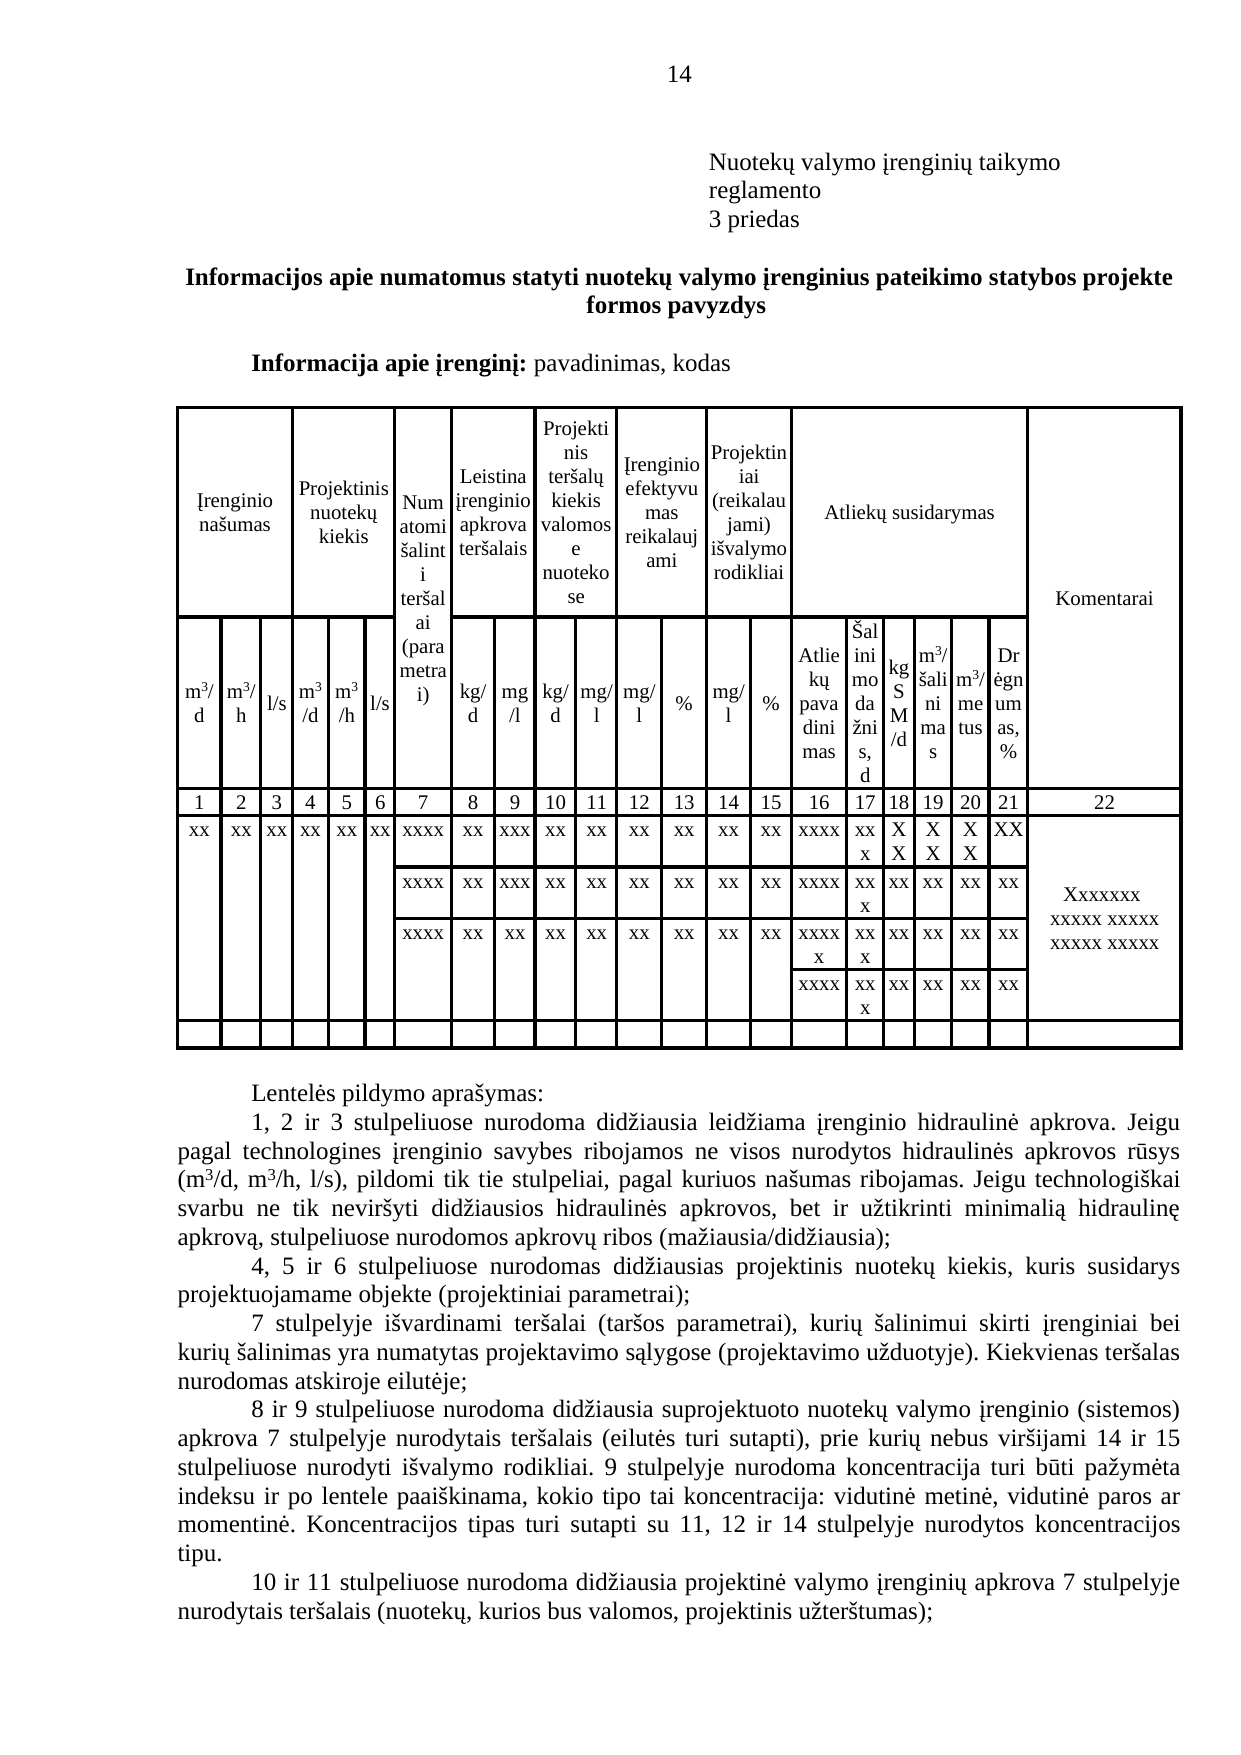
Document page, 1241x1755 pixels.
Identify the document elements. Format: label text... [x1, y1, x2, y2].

table_cell [708, 1022, 749, 1046]
text 1, 2 ir 3 stulpeliuose nurodoma didžiausia leidžiama įrenginio hidraulinė apkrova. Jeigu pagal technologines įrenginio savybes ribojamos ne visos nurodytos hidraulinės apkrovos rūsys (m3/d, m3/h, l/s), pildomi tik tie stulpeliai, pagal kuriuos našumas ribojamas. Jeigu technologiškai svarbu ne tik neviršyti didžiausios hidraulinės apkrovos, bet ir užtikrinti minimalią hidraulinę apkrovą, stulpeliuose nurodomos apkrovų ribos (mažiausia/didžiausia); [177, 1107, 1181, 1251]
table_cell [223, 1022, 259, 1046]
table_cell xx [367, 817, 393, 1019]
table_cell xx [991, 869, 1026, 917]
table_cell xxxx [396, 920, 450, 1019]
table_header Projektinis nuotekų kiekis [294, 409, 393, 615]
table_cell l/s [367, 619, 393, 787]
table_cell xx [991, 971, 1026, 1019]
table_cell xx [953, 920, 987, 968]
table_cell 13 [663, 790, 705, 814]
table_cell [848, 1022, 882, 1046]
text 7 stulpelyje išvardinami teršalai (taršos parametrai), kurių šalinimui skirti įrenginiai bei kurių šalinimas yra numatytas projektavimo sąlygose (projektavimo užduotyje). Kiekvienas teršalas nurodomas atskiroje eilutėje; [177, 1308, 1181, 1394]
table_cell XX [916, 817, 950, 865]
table_cell xx [537, 869, 574, 917]
table_cell [396, 1022, 450, 1046]
table_cell mg/l [577, 619, 615, 787]
table_cell m3/h [223, 619, 259, 787]
text 4, 5 ir 6 stulpeliuose nurodomas didžiausias projektinis nuotekų kiekis, kuris susidarys projektuojamame objekte (projektiniai parametrai); [177, 1251, 1181, 1308]
text Lentelės pildymo aprašymas: [177, 1078, 1181, 1107]
text 3 priedas [177, 204, 1117, 233]
table_header Įrenginio našumas [179, 409, 291, 615]
table_cell m3/šalinimas [916, 619, 950, 787]
table_cell m3/d [294, 619, 327, 787]
table_cell kg/d [537, 619, 574, 787]
table_cell m3/d [179, 619, 219, 787]
table_cell xxx [496, 869, 533, 917]
table_cell xx [708, 869, 749, 917]
text reglamento [177, 176, 1117, 204]
table_cell Xxxxxxx xxxxx xxxxx xxxxx xxxxx [1029, 817, 1179, 1019]
table_cell 1 [179, 790, 219, 814]
table_cell [179, 1022, 219, 1046]
table_cell xx [953, 971, 987, 1019]
table_cell xxxx [793, 869, 845, 917]
table_cell XX [991, 817, 1026, 865]
table_cell 8 [453, 790, 493, 814]
table_cell xx [708, 817, 749, 865]
table_cell xx [953, 869, 987, 917]
table_cell m3/h [330, 619, 363, 787]
table_cell xx [179, 817, 219, 1019]
table_cell 19 [916, 790, 950, 814]
table_cell 3 [262, 790, 291, 814]
table_cell 20 [953, 790, 987, 814]
table_cell [953, 1022, 987, 1046]
table_cell xx [618, 817, 660, 865]
table_cell xx [223, 817, 259, 1019]
table_cell xxxx [396, 817, 450, 865]
table_cell 18 [885, 790, 913, 814]
table_cell mg/l [708, 619, 749, 787]
table_header Įrenginio efektyvumas reikalaujami [618, 409, 705, 615]
table_cell xx [991, 920, 1026, 968]
table_cell xxxx [793, 817, 845, 865]
table_cell 5 [330, 790, 363, 814]
table_cell [793, 1022, 845, 1046]
table_cell [367, 1022, 393, 1046]
text Nuotekų valymo įrenginių taikymo [177, 147, 1117, 176]
table_cell [294, 1022, 327, 1046]
table_cell l/s [262, 619, 291, 787]
table_cell xx [294, 817, 327, 1019]
table_cell xx [916, 920, 950, 968]
table_cell xx [453, 920, 493, 1019]
table_cell [262, 1022, 291, 1046]
table_cell 6 [367, 790, 393, 814]
table_cell xxx [496, 817, 533, 865]
table_cell xxxx [793, 971, 845, 1019]
text Informacijos apie numatomus statyti nuotekų valymo įrenginius pateikimo statybos projekte formos pavyzdys [177, 262, 1181, 319]
table_cell 17 [848, 790, 882, 814]
table_cell 22 [1029, 790, 1179, 814]
table_cell xx [708, 920, 749, 1019]
table_cell 7 [396, 790, 450, 814]
table_cell 12 [618, 790, 660, 814]
table_cell [752, 1022, 790, 1046]
table_cell xx [663, 920, 705, 1019]
table_cell XX [953, 817, 987, 865]
table_cell % [663, 619, 705, 787]
table_cell [618, 1022, 660, 1046]
table_cell xxxx [396, 869, 450, 917]
table_cell [496, 1022, 533, 1046]
table_cell xx [752, 920, 790, 1019]
table_cell xxx [848, 869, 882, 917]
table_cell kgSM/d [885, 619, 913, 787]
table_cell xxx [848, 920, 882, 968]
table_cell [453, 1022, 493, 1046]
table_cell xx [453, 869, 493, 917]
table_cell xx [577, 920, 615, 1019]
table_cell XX [885, 817, 913, 865]
table_header Numatomi šalinti teršalai (parametrai) [396, 409, 450, 787]
table_cell Atliekų pavadinimas [793, 619, 845, 787]
table_cell xx [577, 869, 615, 917]
table_cell xx [752, 869, 790, 917]
table_header Komentarai [1029, 409, 1179, 787]
table_cell 16 [793, 790, 845, 814]
table_cell 9 [496, 790, 533, 814]
table_cell [537, 1022, 574, 1046]
table_cell xx [496, 920, 533, 1019]
table_cell m3/metus [953, 619, 987, 787]
table_cell xx [885, 869, 913, 917]
table_cell xx [618, 920, 660, 1019]
table_header Projektinis teršalų kiekis valomose nuotekose [537, 409, 615, 615]
table_cell xx [262, 817, 291, 1019]
table_cell 10 [537, 790, 574, 814]
table_cell xxxxx [793, 920, 845, 968]
table_cell 21 [991, 790, 1026, 814]
text 10 ir 11 stulpeliuose nurodoma didžiausia projektinė valymo įrenginių apkrova 7 stulpelyje nurodytais teršalais (nuotekų, kurios bus valomos, projektinis užterštumas); [177, 1567, 1181, 1624]
table_header Atliekų susidarymas [793, 409, 1026, 615]
table_cell xx [537, 920, 574, 1019]
table_cell [1029, 1022, 1179, 1046]
table_header Projektiniai (reikalaujami) išvalymo rodikliai [708, 409, 790, 615]
table_cell xx [885, 971, 913, 1019]
table_cell % [752, 619, 790, 787]
table_cell 15 [752, 790, 790, 814]
table_cell xx [916, 971, 950, 1019]
table_cell xx [752, 817, 790, 865]
table_cell xx [453, 817, 493, 865]
table_cell [577, 1022, 615, 1046]
table_cell [663, 1022, 705, 1046]
table_header Leistina įrenginio apkrova teršalais [453, 409, 533, 615]
table_cell xx [663, 817, 705, 865]
table_cell xx [618, 869, 660, 917]
table_cell xx [537, 817, 574, 865]
table_cell xxx [848, 971, 882, 1019]
text 8 ir 9 stulpeliuose nurodoma didžiausia suprojektuoto nuotekų valymo įrenginio (sistemos) apkrova 7 stulpelyje nurodytais teršalais (eilutės turi sutapti), prie kurių nebus viršijami 14 ir 15 stulpeliuose nurodyti išvalymo rodikliai. 9 stulpelyje nurodoma koncentracija turi būti pažymėta indeksu ir po lentele paaiškinama, kokio tipo tai koncentracija: vidutinė metinė, vidutinė paros ar momentinė. Koncentracijos tipas turi sutapti su 11, 12 ir 14 stulpelyje nurodytos koncentracijos tipu. [177, 1394, 1181, 1567]
table_cell xx [330, 817, 363, 1019]
table_cell xx [885, 920, 913, 968]
table_cell 4 [294, 790, 327, 814]
table_cell xx [577, 817, 615, 865]
table_cell Šalinimo dažnis, d [848, 619, 882, 787]
text Informacija apie įrenginį: pavadinimas, kodas [177, 348, 1181, 377]
table_cell 11 [577, 790, 615, 814]
table_cell 14 [708, 790, 749, 814]
table_cell mg/l [618, 619, 660, 787]
table_cell xxx [848, 817, 882, 865]
table_cell xx [916, 869, 950, 917]
table_cell [991, 1022, 1026, 1046]
table_cell [885, 1022, 913, 1046]
table_cell [916, 1022, 950, 1046]
table_cell kg/d [453, 619, 493, 787]
table_cell [330, 1022, 363, 1046]
table_cell mg/l [496, 619, 533, 787]
table_cell Drėgnumas, % [991, 619, 1026, 787]
table_cell xx [663, 869, 705, 917]
table_cell 2 [223, 790, 259, 814]
